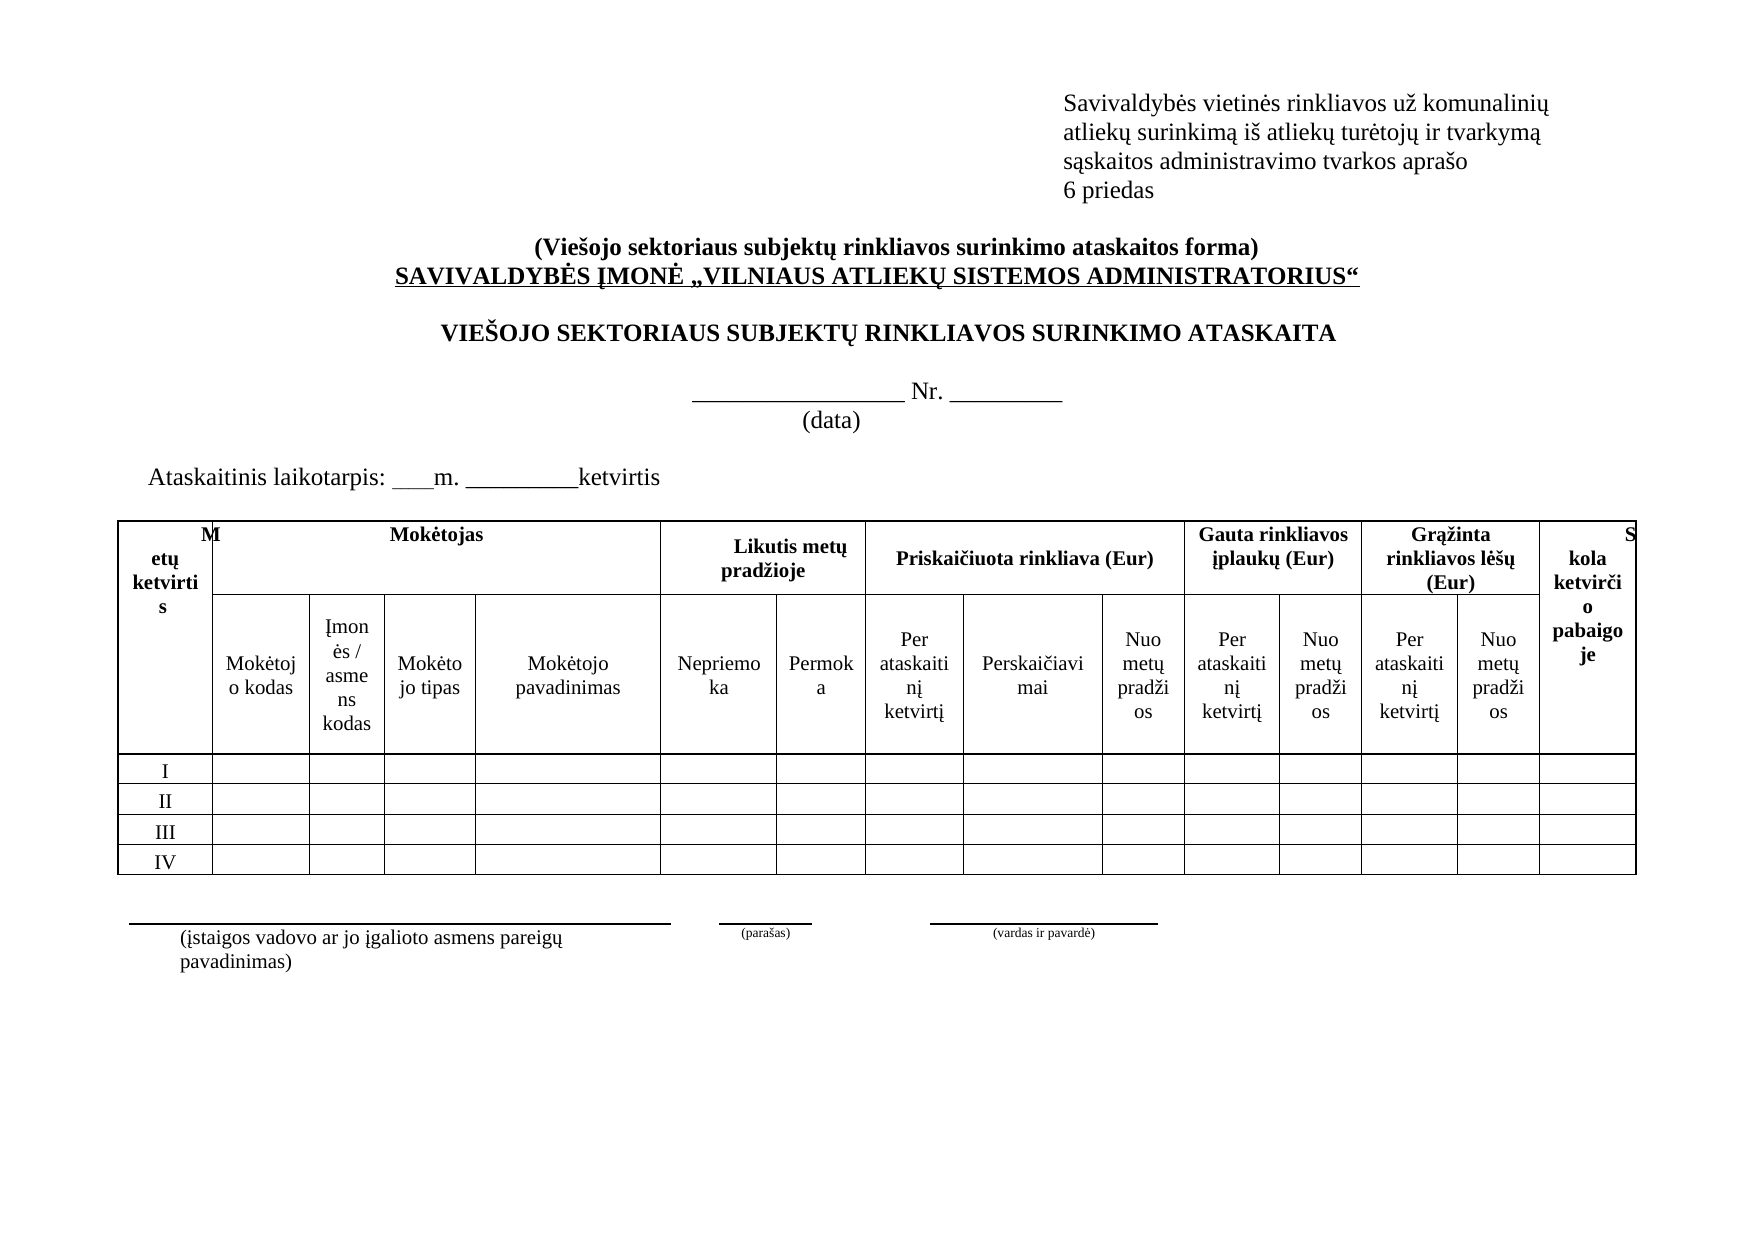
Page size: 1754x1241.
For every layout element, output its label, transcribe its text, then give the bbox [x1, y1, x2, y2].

table_cell [1458, 784, 1539, 813]
table_header Grąžinta rinkliavos lėšų (Eur) [1362, 522, 1539, 594]
table_cell [259, 875, 671, 923]
table_cell [1185, 845, 1279, 874]
table_cell [385, 845, 475, 874]
table_cell [930, 875, 1054, 923]
table_cell [129, 875, 155, 923]
table_cell [1055, 875, 1158, 923]
table_cell [1158, 875, 1184, 923]
table_cell Nuo metų pradžios [1280, 595, 1361, 753]
table_cell Įmonės / asmens kodas [310, 595, 384, 753]
table_cell Nepriemoka [661, 595, 776, 753]
table_cell [671, 923, 719, 973]
table_cell [310, 815, 384, 844]
table_cell [661, 755, 776, 783]
table_cell [1362, 815, 1457, 844]
table_cell (parašas) [719, 925, 812, 973]
table_cell Mokėtojo pavadinimas [476, 595, 660, 753]
table_cell [866, 755, 963, 783]
table_cell [671, 875, 719, 923]
table_cell Nuo metų pradžios [1103, 595, 1184, 753]
table_cell [661, 784, 776, 813]
table_cell [1103, 815, 1184, 844]
table_header Metų ketvirtis [119, 522, 212, 753]
table_cell [129, 925, 168, 973]
table_header Skola ketvirčio pabaigoje [1540, 522, 1635, 753]
table_cell [1362, 923, 1457, 973]
text 6 priedas [118, 175, 1636, 203]
table_cell [476, 845, 660, 874]
table_cell [155, 875, 186, 923]
table_cell [1185, 784, 1279, 813]
table_cell [777, 784, 865, 813]
text Savivaldybės vietinės rinkliavos už komunalinių [118, 88, 1636, 117]
table_cell [385, 815, 475, 844]
table_cell IV [119, 845, 212, 874]
table_cell [777, 845, 865, 874]
table_cell [118, 875, 129, 923]
table_cell [866, 815, 963, 844]
table_cell [1540, 845, 1635, 874]
table_cell [1184, 875, 1279, 923]
table_cell [964, 755, 1102, 783]
text VIEŠOJO SEKTORIAUS SUBJEKTŲ RINKLIAVOS SURINKIMO ATASKAITA [148, 318, 1636, 347]
table_cell [1457, 923, 1539, 973]
table_cell [1362, 755, 1457, 783]
table_cell [1280, 784, 1361, 813]
table_cell Mokėtojo kodas [213, 595, 309, 753]
text SAVIVALDYBĖS ĮMONĖ „VILNIAUS ATLIEKŲ SISTEMOS ADMINISTRATORIUS“ [118, 261, 1636, 290]
table_cell III [119, 815, 212, 844]
table_cell [1540, 784, 1635, 813]
table_cell [1540, 923, 1636, 973]
table_cell [1280, 875, 1362, 923]
table_cell Permoka [777, 595, 865, 753]
table_cell [476, 815, 660, 844]
table_cell [1540, 755, 1635, 783]
text atliekų surinkimą iš atliekų turėtojų ir tvarkymą [118, 117, 1636, 146]
table_cell [385, 755, 475, 783]
table_cell [310, 755, 384, 783]
table_cell [213, 815, 309, 844]
table_cell [661, 845, 776, 874]
table_cell [1280, 845, 1361, 874]
table_cell [310, 784, 384, 813]
table_cell [186, 875, 223, 923]
table_cell [1362, 845, 1457, 874]
text (Viešojo sektoriaus subjektų rinkliavos surinkimo ataskaitos forma) [118, 232, 1636, 261]
table_cell [866, 845, 963, 874]
table_cell [1280, 755, 1361, 783]
table_cell [1103, 784, 1184, 813]
table_cell (vardas ir pavardė) [930, 925, 1158, 973]
table_cell [661, 815, 776, 844]
table_cell [1280, 815, 1361, 844]
table_cell I [119, 755, 212, 783]
table_cell Per ataskaitinį ketvirtį [1362, 595, 1457, 753]
text _________________ Nr. _________ [118, 376, 1636, 405]
table_cell (įstaigos vadovo ar jo įgalioto asmens pareigų pavadinimas) [169, 925, 671, 973]
table_cell [1103, 755, 1184, 783]
table_cell [812, 875, 930, 923]
table_cell [476, 784, 660, 813]
table_cell [1103, 845, 1184, 874]
table_cell [476, 755, 660, 783]
table_cell [1540, 875, 1636, 923]
table_header Priskaičiuota rinkliava (Eur) [866, 522, 1184, 594]
table_cell [777, 815, 865, 844]
text (data) [118, 405, 1636, 433]
table_cell [223, 875, 259, 923]
table_cell Per ataskaitinį ketvirtį [1185, 595, 1279, 753]
table_cell Mokėtojo tipas [385, 595, 475, 753]
table_cell Per ataskaitinį ketvirtį [866, 595, 963, 753]
table_cell [1458, 755, 1539, 783]
table_cell [1280, 923, 1362, 973]
table_cell [719, 875, 812, 923]
table_cell [1184, 923, 1279, 973]
table_cell II [119, 784, 212, 813]
table_cell Perskaičiavimai [964, 595, 1102, 753]
table_header Gauta rinkliavos įplaukų (Eur) [1185, 522, 1361, 594]
table_cell [1457, 875, 1539, 923]
table_cell Nuo metų pradžios [1458, 595, 1539, 753]
table_cell [964, 845, 1102, 874]
text sąskaitos administravimo tvarkos aprašo [118, 146, 1636, 175]
table_cell [812, 923, 930, 973]
table_cell [964, 815, 1102, 844]
table_cell [1540, 815, 1635, 844]
table_cell [964, 784, 1102, 813]
text Ataskaitinis laikotarpis: _____m. _________ketvirtis [133, 462, 1636, 491]
table_cell [1362, 784, 1457, 813]
table_cell [213, 845, 309, 874]
table_cell [1362, 875, 1457, 923]
table_cell [385, 784, 475, 813]
table_header Likutis metų pradžioje [661, 522, 865, 594]
table_cell [310, 845, 384, 874]
table_cell [118, 923, 129, 973]
table_cell [777, 755, 865, 783]
table_cell [1458, 815, 1539, 844]
table_cell [213, 755, 309, 783]
table_cell [1185, 755, 1279, 783]
table_cell [1158, 923, 1184, 973]
table_cell [1458, 845, 1539, 874]
table_cell [1185, 815, 1279, 844]
table_cell [213, 784, 309, 813]
table_cell [866, 784, 963, 813]
table_header Mokėtojas [213, 522, 660, 594]
